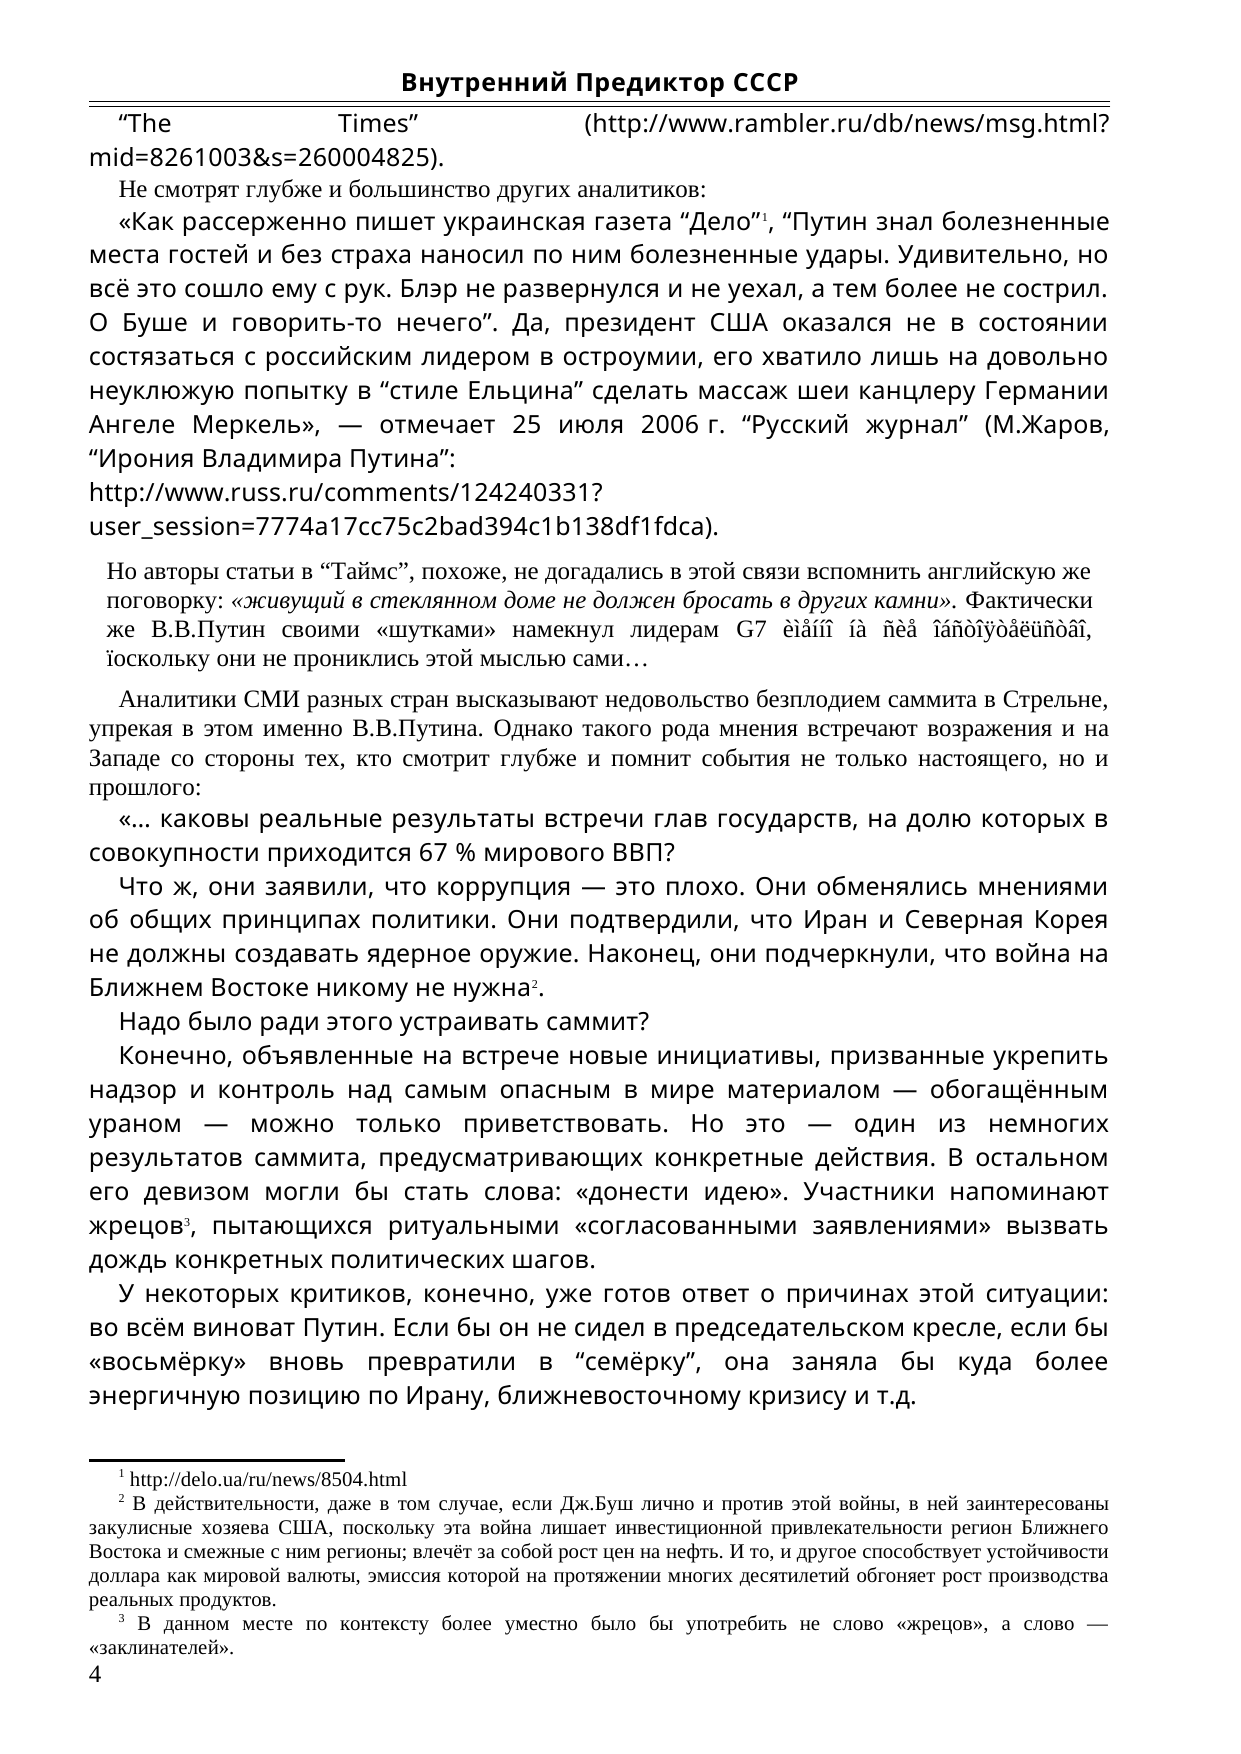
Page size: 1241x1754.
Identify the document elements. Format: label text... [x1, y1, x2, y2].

text «Как рассерженно пишет украинская газета “Дело”, “Путин знал болезненные места гостей и без страха наносил по ним болезненные удары. Удивительно, но всё это сошло ему с рук. Блэр не развернулся и не уехал, а тем более не сострил. О Буше и говорить-то нечего”. Да, президент США оказался не в состоянии состязаться с российским лидером в остроумии, его хватило лишь на довольно неуклюжую попытку в “стиле Ельцина” сделать массаж шеи канцлеру Германии Ангеле Меркель», — отмечает 25 июля 2006 г. “Русский журнал” (М.Жаров, “Ирония Владимира Путина”: [89, 203, 1110, 475]
text В действительности, даже в том случае, если Дж.Буш лично и против этой войны, в ней заинтересованы закулисные хозяева США, поскольку эта война лишает инвестиционной привлекательности регион Ближнего Востока и смежные с ним регионы; влечёт за собой рост цен на нефть. И то, и другое способствует устойчивости доллара как мировой валюты, эмиссия которой на протяжении многих десятилетий обгоняет рост производства реальных продуктов. [89, 1491, 1110, 1611]
text В данном месте по контексту более уместно было бы употребить не слово «жрецов», а слово — «заклинателей». [89, 1611, 1110, 1659]
text http://delo.ua/ru/news/8504.html [89, 1467, 1110, 1491]
text Не смотрят глубже и большинство других аналитиков: [89, 174, 1110, 203]
text У некоторых критиков, конечно, уже готов ответ о причинах этой ситуации: во всём виноват Путин. Если бы он не сидел в председательском кресле, если бы «восьмёрку» вновь превратили в “семёрку”, она заняла бы куда более энергичную позицию по Ирану, ближневосточному кризису и т.д. [89, 1276, 1110, 1412]
text Конечно, объявленные на встрече новые инициативы, призванные укрепить надзор и контроль над самым опасным в мире материалом — обогащённым ураном — можно только приветствовать. Но это — один из немногих результатов саммита, предусматривающих конкретные действия. В остальном его девизом могли бы стать слова: «донести идею». Участники напоминают жрецов, пытающихся ритуальными «согласованными заявлениями» вызвать дождь конкретных политических шагов. [89, 1038, 1110, 1276]
text “The Times” (http://www.rambler.ru/db/news/msg.html?mid=8261003&s=260004825). [89, 107, 1110, 174]
text «… каковы реальные результаты встречи глав государств, на долю которых в совокупности приходится 67 % мирового ВВП? [89, 801, 1110, 868]
text Надо было ради этого устраивать саммит? [89, 1004, 1110, 1038]
text Что ж, они заявили, что коррупция — это плохо. Они обменялись мнениями об общих принципах политики. Они подтвердили, что Иран и Северная Корея не должны создавать ядерное оружие. Наконец, они подчеркнули, что война на Ближнем Востоке никому не нужна. [89, 868, 1110, 1004]
text http://www.russ.ru/comments/124240331?user_session=7774a17cc75c2bad394c1b138df1fdca). [89, 475, 1110, 543]
text Аналитики СМИ разных стран высказывают недовольство безплодием саммита в Стрельне, упрекая в этом именно В.В.Путина. Однако такого рода мнения встречают возражения и на Западе со стороны тех, кто смотрит глубже и помнит события не только настоящего, но и прошлого: [89, 684, 1110, 801]
text Но авторы статьи в “Таймс”, похоже, не догадались в этой связи вспомнить английскую же поговорку: «живущий в стеклянном доме не должен бросать в других камни». Фактически же В.В.Путин своими «шутками» намекнул лидерам G7 èìåííî íà ñèå îáñòîÿòåëüñòâî, ïоскольку они не прониклись этой мыслью сами… [106, 556, 1093, 672]
